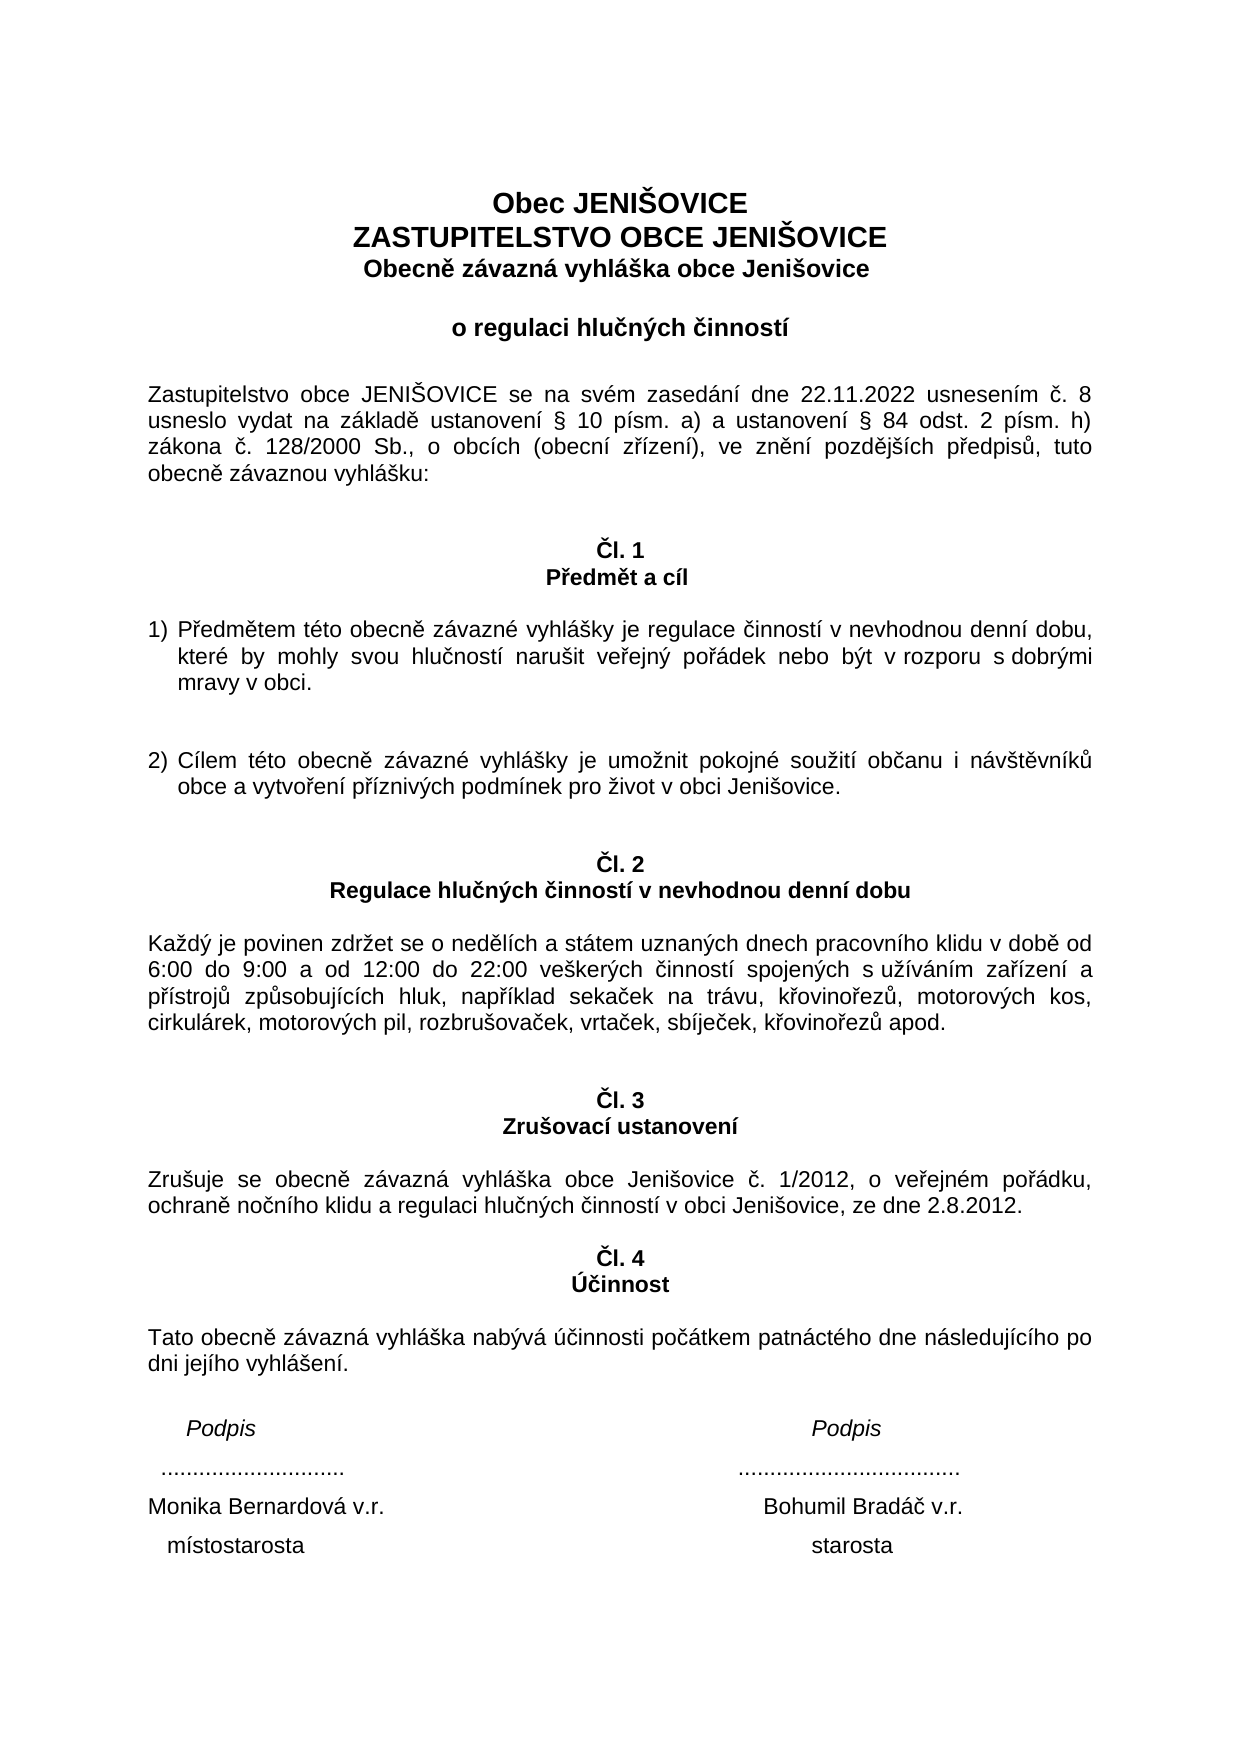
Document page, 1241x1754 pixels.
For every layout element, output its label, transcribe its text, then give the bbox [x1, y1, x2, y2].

text o regulaci hlučných činností [148, 313, 1093, 342]
text Zrušuje se obecně závazná vyhláška obce Jenišovice č. 1/2012, o veřejném pořádku, ochraně nočního klidu a regulaci hlučných činností v obci Jenišovice, ze dne 2.8.2012. [148, 1166, 1093, 1218]
text Zrušovací ustanovení [148, 1113, 1093, 1139]
text Obec JENIŠOVICE [148, 186, 1093, 220]
text ............................. ................................... [148, 1454, 1093, 1481]
text Čl. 1 [148, 537, 1093, 564]
text Monika Bernardová v.r. Bohumil Bradáč v.r. [148, 1493, 1093, 1519]
text Tato obecně závazná vyhláška nabývá účinnosti počátkem patnáctého dne následujícího po dni jejího vyhlášení. [148, 1324, 1093, 1377]
list Předmětem této obecně závazné vyhlášky je regulace činností v nevhodnou denní dobu, které by mohly svou hlučností narušit veřejný pořádek nebo být v rozporu s dobrými mravy v obci. [148, 616, 1093, 695]
text Obecně závazná vyhláška obce Jenišovice [148, 253, 1093, 282]
text Čl. 2 [148, 851, 1093, 877]
text Zastupitelstvo obce JENIŠOVICE se na svém zasedání dne 22.11.2022 usnesením č. 8 usneslo vydat na základě ustanovení § 10 písm. a) a ustanovení § 84 odst. 2 písm. h) zákona č. 128/2000 Sb., o obcích (obecní zřízení), ve znění pozdějších předpisů, tuto obecně závaznou vyhlášku: [148, 381, 1093, 486]
text Předmět a cíl [148, 564, 1093, 590]
text Čl. 4 [148, 1245, 1093, 1271]
text ZASTUPITELSTVO OBCE JENIŠOVICE [148, 220, 1093, 253]
text Každý je povinen zdržet se o nedělích a státem uznaných dnech pracovního klidu v době od 6:00 do 9:00 a od 12:00 do 22:00 veškerých činností spojených s užíváním zařízení a přístrojů způsobujících hluk, například sekaček na trávu, křovinořezů, motorových kos, cirkulárek, motorových pil, rozbrušovaček, vrtaček, sbíječek, křovinořezů apod. [148, 930, 1093, 1035]
text Podpis Podpis [148, 1415, 1093, 1442]
text Účinnost [148, 1271, 1093, 1297]
text Regulace hlučných činností v nevhodnou denní dobu [148, 877, 1093, 903]
list Cílem této obecně závazné vyhlášky je umožnit pokojné soužití občanu i návštěvníků obce a vytvoření příznivých podmínek pro život v obci Jenišovice. [148, 747, 1093, 799]
text místostarosta starosta [148, 1532, 1093, 1558]
text Čl. 3 [148, 1087, 1093, 1113]
